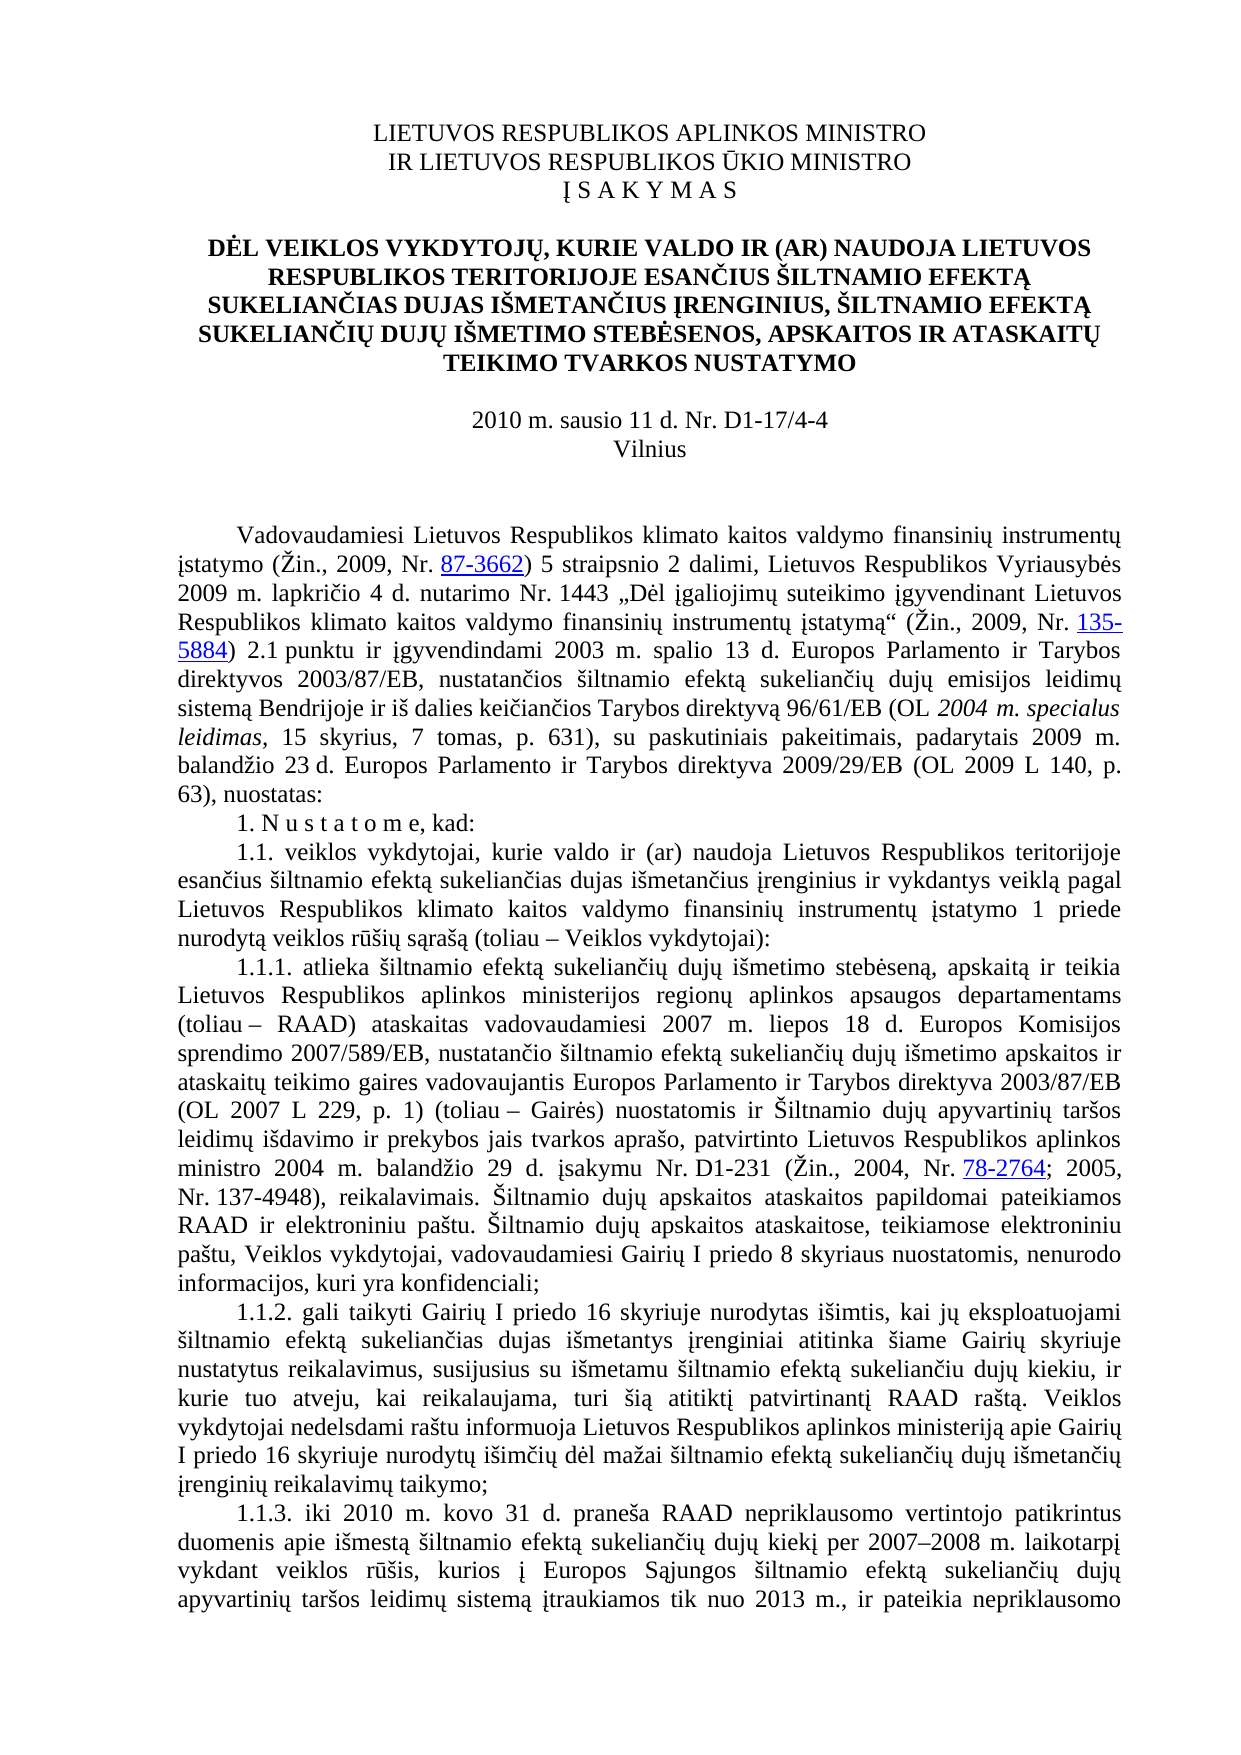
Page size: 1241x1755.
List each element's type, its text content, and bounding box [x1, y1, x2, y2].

text Vadovaudamiesi Lietuvos Respublikos klimato kaitos valdymo finansinių instrumentų įstatymo (Žin., 2009, Nr. 87-3662) 5 straipsnio 2 dalimi, Lietuvos Respublikos Vyriausybės 2009 m. lapkričio 4 d. nutarimo Nr. 1443 „Dėl įgaliojimų suteikimo įgyvendinant Lietuvos Respublikos klimato kaitos valdymo finansinių instrumentų įstatymą“ (Žin., 2009, Nr. 135-5884) 2.1 punktu ir įgyvendindami 2003 m. spalio 13 d. Europos Parlamento ir Tarybos direktyvos 2003/87/EB, nustatančios šiltnamio efektą sukeliančių dujų emisijos leidimų sistemą Bendrijoje ir iš dalies keičiančios Tarybos direktyvą 96/61/EB (OL 2004 m. specialus leidimas, 15 skyrius, 7 tomas, p. 631), su paskutiniais pakeitimais, padarytais 2009 m. balandžio 23 d. Europos Parlamento ir Tarybos direktyva 2009/29/EB (OL 2009 L 140, p. 63), nuostatas: [177, 521, 1122, 808]
text 1.1.3. iki 2010 m. kovo 31 d. praneša RAAD nepriklausomo vertintojo patikrintus duomenis apie išmestą šiltnamio efektą sukeliančių dujų kiekį per 2007–2008 m. laikotarpį vykdant veiklos rūšis, kurios į Europos Sąjungos šiltnamio efektą sukeliančių dujų apyvartinių taršos leidimų sistemą įtraukiamos tik nuo 2013 m., ir pateikia nepriklausomo [177, 1498, 1122, 1613]
text 1.1.2. gali taikyti Gairių I priedo 16 skyriuje nurodytas išimtis, kai jų eksploatuojami šiltnamio efektą sukeliančias dujas išmetantys įrenginiai atitinka šiame Gairių skyriuje nustatytus reikalavimus, susijusius su išmetamu šiltnamio efektą sukeliančiu dujų kiekiu, ir kurie tuo atveju, kai reikalaujama, turi šią atitiktį patvirtinantį RAAD raštą. Veiklos vykdytojai nedelsdami raštu informuoja Lietuvos Respublikos aplinkos ministeriją apie Gairių I priedo 16 skyriuje nurodytų išimčių dėl mažai šiltnamio efektą sukeliančių dujų išmetančių įrenginių reikalavimų taikymo; [177, 1297, 1122, 1498]
text 1.1.1. atlieka šiltnamio efektą sukeliančių dujų išmetimo stebėseną, apskaitą ir teikia Lietuvos Respublikos aplinkos ministerijos regionų aplinkos apsaugos departamentams (toliau – RAAD) ataskaitas vadovaudamiesi 2007 m. liepos 18 d. Europos Komisijos sprendimo 2007/589/EB, nustatančio šiltnamio efektą sukeliančių dujų išmetimo apskaitos ir ataskaitų teikimo gaires vadovaujantis Europos Parlamento ir Tarybos direktyva 2003/87/EB (OL 2007 L 229, p. 1) (toliau – Gairės) nuostatomis ir Šiltnamio dujų apyvartinių taršos leidimų išdavimo ir prekybos jais tvarkos aprašo, patvirtinto Lietuvos Respublikos aplinkos ministro 2004 m. balandžio 29 d. įsakymu Nr. D1-231 (Žin., 2004, Nr. 78-2764; 2005, Nr. 137-4948), reikalavimais. Šiltnamio dujų apskaitos ataskaitos papildomai pateikiamos RAAD ir elektroniniu paštu. Šiltnamio dujų apskaitos ataskaitose, teikiamose elektroniniu paštu, Veiklos vykdytojai, vadovaudamiesi Gairių I priedo 8 skyriaus nuostatomis, nenurodo informacijos, kuri yra konfidenciali; [177, 952, 1122, 1297]
text 1. N u s t a t o m e, kad: [177, 808, 1122, 837]
text LIETUVOS RESPUBLIKOS APLINKOS MINISTRO [177, 118, 1122, 147]
text 2010 m. sausio 11 d. Nr. D1-17/4-4 [177, 406, 1122, 434]
text Į S A K Y M A S [177, 176, 1122, 204]
text 1.1. veiklos vykdytojai, kurie valdo ir (ar) naudoja Lietuvos Respublikos teritorijoje esančius šiltnamio efektą sukeliančias dujas išmetančius įrenginius ir vykdantys veiklą pagal Lietuvos Respublikos klimato kaitos valdymo finansinių instrumentų įstatymo 1 priede nurodytą veiklos rūšių sąrašą (toliau – Veiklos vykdytojai): [177, 837, 1122, 952]
text Vilnius [177, 434, 1122, 463]
text IR LIETUVOS RESPUBLIKOS ŪKIO MINISTRO [177, 147, 1122, 176]
text DĖL VEIKLOS VYKDYTOJŲ, KURIE VALDO IR (AR) NAUDOJA LIETUVOS RESPUBLIKOS TERITORIJOJE ESANČIUS ŠILTNAMIO EFEKTĄ SUKELIANČIAS DUJAS IŠMETANČIUS ĮRENGINIUS, ŠILTNAMIO EFEKTĄ SUKELIANČIŲ DUJŲ IŠMETIMO STEBĖSENOS, APSKAITOS IR ATASKAITŲ TEIKIMO TVARKOS NUSTATYMO [177, 233, 1122, 377]
